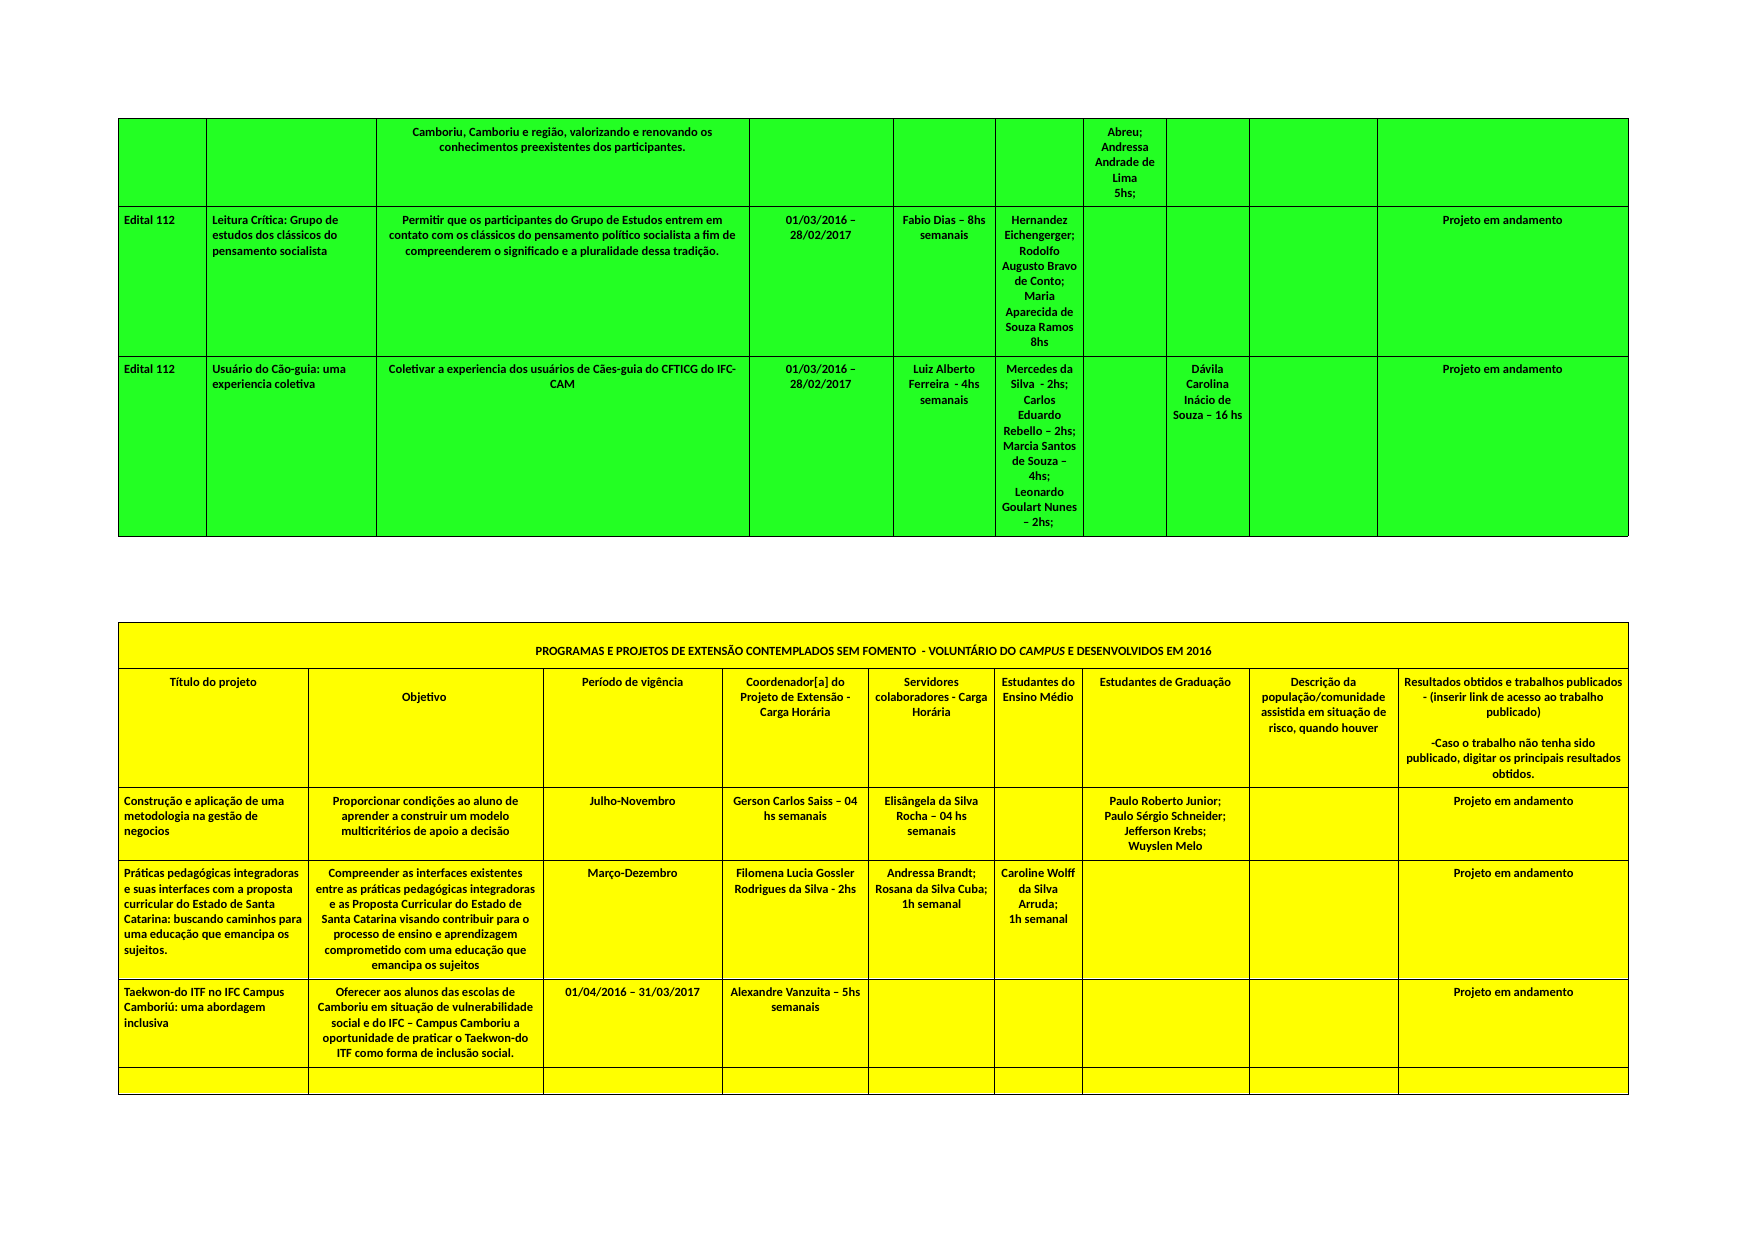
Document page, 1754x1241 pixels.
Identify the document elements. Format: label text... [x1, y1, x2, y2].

table_cell [995, 1068, 1082, 1093]
table_cell [1250, 357, 1377, 536]
table_cell Construção e aplicação de uma metodologia na gestão de negocios [119, 788, 308, 860]
table_cell Paulo Roberto Junior; Paulo Sérgio Schneider; Jefferson Krebs; Wuyslen Melo [1083, 788, 1249, 860]
table_cell [1399, 1068, 1628, 1093]
table_cell Servidores colaboradores - Carga Horária [869, 669, 994, 787]
table_cell [1084, 357, 1166, 536]
table_cell Edital 112 [119, 207, 206, 356]
table_cell Práticas pedagógicas integradoras e suas interfaces com a proposta curricular do Estado de Santa Catarina: buscando caminhos para uma educação que emancipa os sujeitos. [119, 861, 308, 978]
table_cell [1167, 119, 1249, 206]
table_cell [119, 119, 206, 206]
table_cell Estudantes do Ensino Médio [995, 669, 1082, 787]
table_cell Projeto em andamento [1378, 357, 1628, 536]
table_cell [894, 119, 995, 206]
table_cell Leitura Crítica: Grupo de estudos dos clássicos do pensamento socialista [207, 207, 376, 356]
table_cell Projeto em andamento [1378, 207, 1628, 356]
table_cell Gerson Carlos Saiss – 04 hs semanais [723, 788, 868, 860]
table_cell Usuário do Cão-guia: uma experiencia coletiva [207, 357, 376, 536]
table_cell Julho-Novembro [544, 788, 722, 860]
table_cell [119, 1068, 308, 1093]
table_cell [1378, 119, 1628, 206]
table_cell [869, 980, 994, 1067]
table_cell Andressa Brandt; Rosana da Silva Cuba; 1h semanal [869, 861, 994, 978]
table_cell Dávila Carolina Inácio de Souza – 16 hs [1167, 357, 1249, 536]
table_cell [1250, 980, 1398, 1067]
table_cell Filomena Lucia Gossler Rodrigues da Silva - 2hs [723, 861, 868, 978]
table_cell [996, 119, 1083, 206]
table_cell Projeto em andamento [1399, 861, 1628, 978]
table_cell [1250, 207, 1377, 356]
table_cell [995, 980, 1082, 1067]
table_cell Coletivar a experiencia dos usuários de Cães-guia do CFTICG do IFC-CAM [377, 357, 749, 536]
table_cell [1167, 207, 1249, 356]
table_cell [544, 1068, 722, 1093]
table_cell [1250, 788, 1398, 860]
table_cell Estudantes de Graduação [1083, 669, 1249, 787]
table_cell Camboriu, Camboriu e região, valorizando e renovando os conhecimentos preexistentes dos participantes. [377, 119, 749, 206]
table_header PROGRAMAS E PROJETOS DE EXTENSÃO CONTEMPLADOS SEM FOMENTO - VOLUNTÁRIO DO CAMPUS E DESENVOLVIDOS EM 2016 [119, 623, 1628, 668]
table_cell [1250, 119, 1377, 206]
table_cell Descrição da população/comunidade assistida em situação de risco, quando houver [1250, 669, 1398, 787]
table_cell Resultados obtidos e trabalhos publicados - (inserir link de acesso ao trabalho publicado) -Caso o trabalho não tenha sido publicado, digitar os principais resultados obtidos. [1399, 669, 1628, 787]
table_cell Compreender as interfaces existentes entre as práticas pedagógicas integradoras e as Proposta Curricular do Estado de Santa Catarina visando contribuir para o processo de ensino e aprendizagem comprometido com uma educação que emancipa os sujeitos [309, 861, 543, 978]
table_cell Projeto em andamento [1399, 788, 1628, 860]
table_cell Período de vigência [544, 669, 722, 787]
table_cell Hernandez Eichengerger; Rodolfo Augusto Bravo de Conto; Maria Aparecida de Souza Ramos 8hs [996, 207, 1083, 356]
table_cell 01/03/2016 – 28/02/2017 [750, 207, 893, 356]
table_cell [1083, 980, 1249, 1067]
table_cell [1083, 861, 1249, 978]
table_cell Título do projeto [119, 669, 308, 787]
table_cell 01/04/2016 – 31/03/2017 [544, 980, 722, 1067]
table_cell [1250, 1068, 1398, 1093]
table_cell Permitir que os participantes do Grupo de Estudos entrem em contato com os clássicos do pensamento político socialista a fim de compreenderem o significado e a pluralidade dessa tradição. [377, 207, 749, 356]
table_cell Luiz Alberto Ferreira - 4hs semanais [894, 357, 995, 536]
table_cell [1083, 1068, 1249, 1093]
table_cell [1084, 207, 1166, 356]
table_cell Abreu; Andressa Andrade de Lima 5hs; [1084, 119, 1166, 206]
table_cell [207, 119, 376, 206]
table_cell Coordenador[a] do Projeto de Extensão - Carga Horária [723, 669, 868, 787]
table_cell Fabio Dias – 8hs semanais [894, 207, 995, 356]
table_cell Proporcionar condições ao aluno de aprender a construir um modelo multicritérios de apoio a decisão [309, 788, 543, 860]
table_cell Projeto em andamento [1399, 980, 1628, 1067]
table_cell Taekwon-do ITF no IFC Campus Camboriú: uma abordagem inclusiva [119, 980, 308, 1067]
table_cell Caroline Wolff da Silva Arruda; 1h semanal [995, 861, 1082, 978]
table_cell [750, 119, 893, 206]
table_cell Edital 112 [119, 357, 206, 536]
table_cell Março-Dezembro [544, 861, 722, 978]
table_cell [995, 788, 1082, 860]
table_cell [723, 1068, 868, 1093]
table_cell Elisângela da Silva Rocha – 04 hs semanais [869, 788, 994, 860]
table_cell [1250, 861, 1398, 978]
table_cell Mercedes da Silva - 2hs; Carlos Eduardo Rebello – 2hs; Marcia Santos de Souza – 4hs; Leonardo Goulart Nunes – 2hs; [996, 357, 1083, 536]
table_cell [869, 1068, 994, 1093]
table_cell 01/03/2016 – 28/02/2017 [750, 357, 893, 536]
table_cell Alexandre Vanzuita – 5hs semanais [723, 980, 868, 1067]
table_cell [309, 1068, 543, 1093]
table_cell Oferecer aos alunos das escolas de Camboriu em situação de vulnerabilidade social e do IFC – Campus Camboriu a oportunidade de praticar o Taekwon-do ITF como forma de inclusão social. [309, 980, 543, 1067]
table_cell Objetivo [309, 669, 543, 787]
